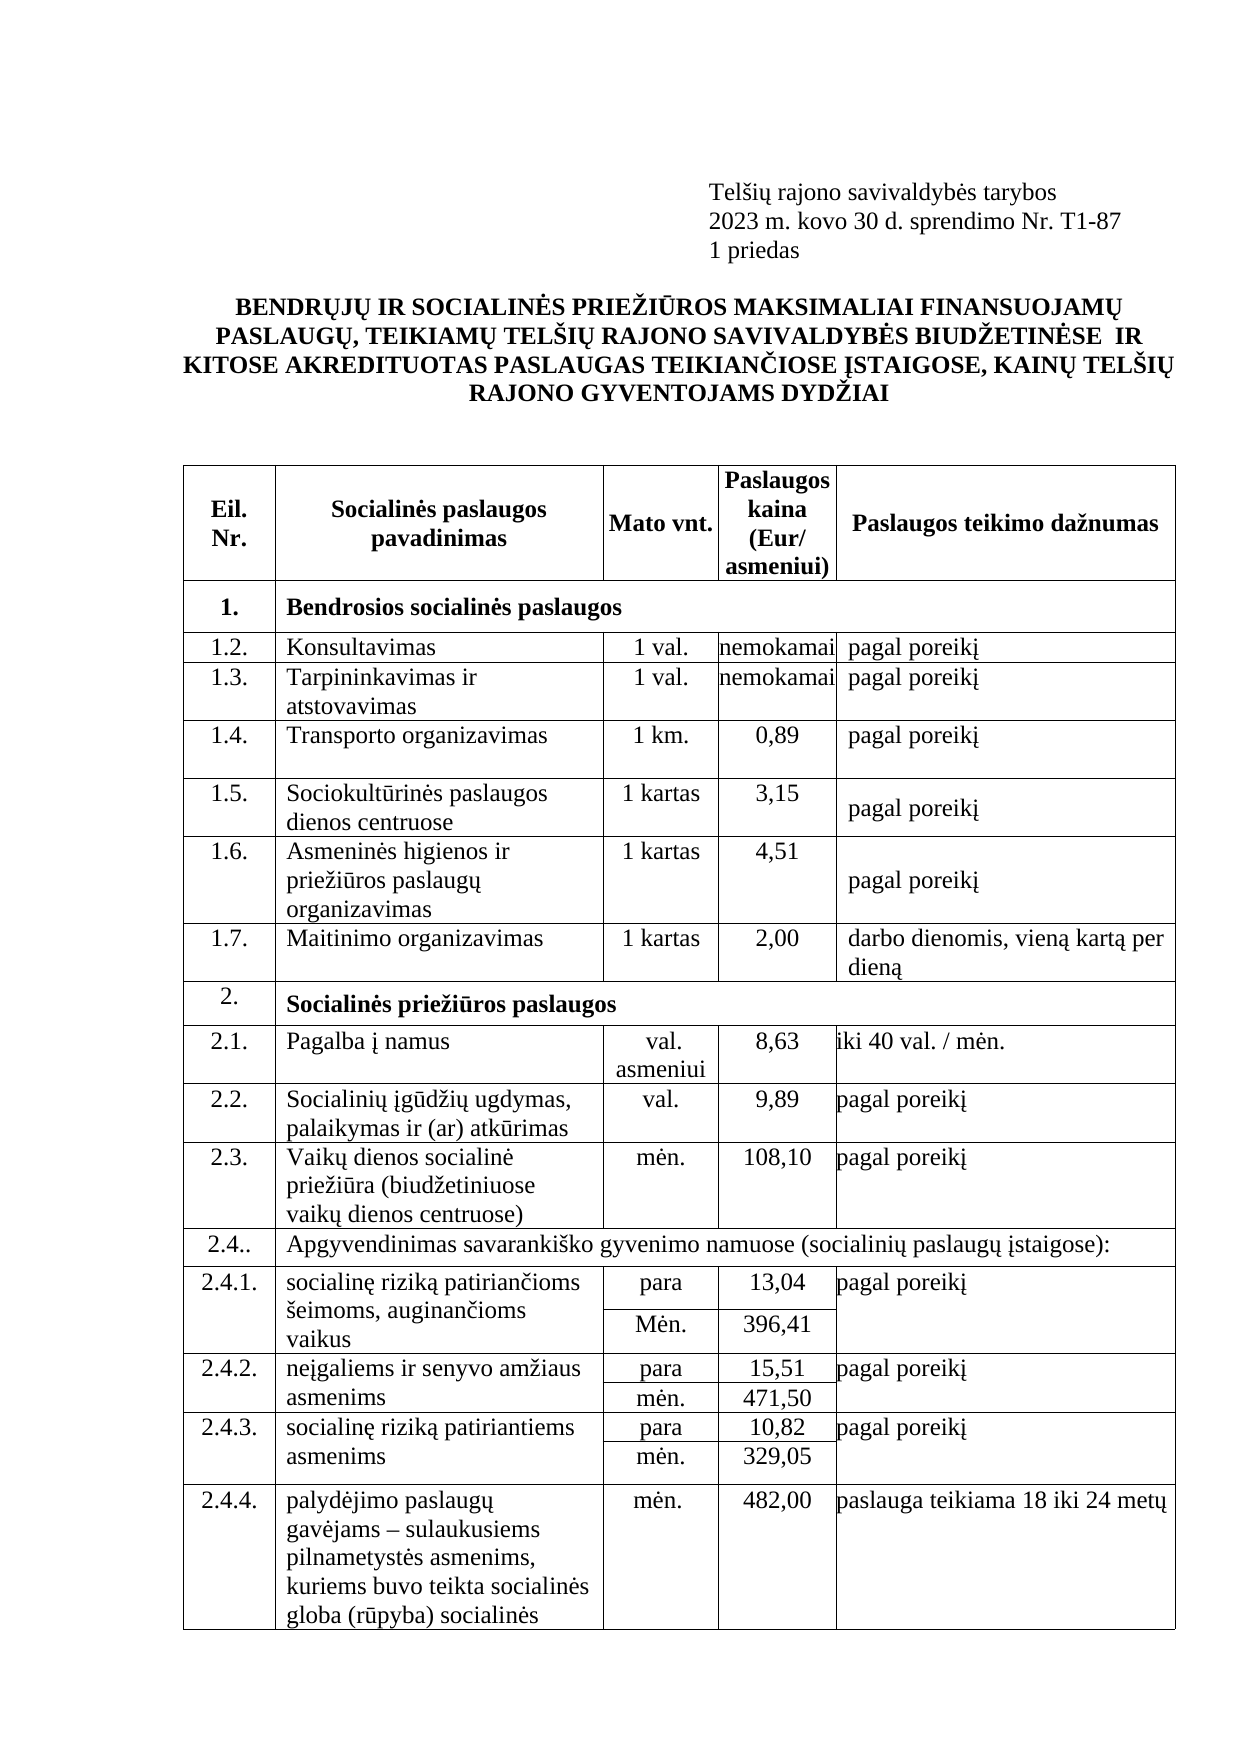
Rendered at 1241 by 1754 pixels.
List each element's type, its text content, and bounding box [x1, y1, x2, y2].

table_cell 2.4.4. [184, 1485, 275, 1629]
table_cell 1. [184, 581, 275, 632]
table_cell Sociokultūrinės paslaugos dienos centruose [276, 779, 603, 836]
table_cell mėn. [604, 1442, 718, 1484]
table_cell para [604, 1267, 718, 1309]
table_cell Apgyvendinimas savarankiško gyvenimo namuose (socialinių paslaugų įstaigose): [276, 1229, 1175, 1266]
table_cell Vaikų dienos socialinė priežiūra (biudžetiniuose vaikų dienos centruose) [276, 1143, 603, 1228]
table_cell 3,15 [719, 779, 836, 836]
table_cell socialinę riziką patiriančioms šeimoms, auginančioms vaikus [276, 1267, 603, 1353]
table_cell pagal poreikį [837, 663, 1175, 720]
table_cell 1 val. [604, 633, 718, 662]
text 2023 m. kovo 30 d. sprendimo Nr. T1-87 [177, 206, 1181, 235]
table_cell Mėn. [604, 1310, 718, 1353]
table_cell 4,51 [719, 837, 836, 922]
table_cell 2. [184, 982, 275, 1025]
table_cell 9,89 [719, 1084, 836, 1141]
table_cell nemokamai [719, 663, 836, 720]
table_cell pagal poreikį [837, 837, 1175, 922]
table_cell 1.2. [184, 633, 275, 662]
table_cell 396,41 [719, 1310, 836, 1353]
table_header Socialinės paslaugos pavadinimas [276, 466, 603, 580]
table_cell 0,89 [719, 721, 836, 778]
table_cell 1.3. [184, 663, 275, 720]
table_cell 482,00 [719, 1485, 836, 1629]
table_cell 1.7. [184, 924, 275, 981]
table_cell 1 kartas [604, 924, 718, 981]
table_cell Tarpininkavimas ir atstovavimas [276, 663, 603, 720]
table_cell Bendrosios socialinės paslaugos [276, 581, 1175, 632]
table_cell 2,00 [719, 924, 836, 981]
table_cell para [604, 1354, 718, 1382]
table_cell neįgaliems ir senyvo amžiaus asmenims [276, 1354, 603, 1412]
text 1 priedas [177, 235, 1181, 263]
table_cell mėn. [604, 1485, 718, 1629]
table_cell 2.4.. [184, 1229, 275, 1266]
table_cell 1.4. [184, 721, 275, 778]
table_cell Transporto organizavimas [276, 721, 603, 778]
table_cell 2.2. [184, 1084, 275, 1141]
table_cell paslauga teikiama 18 iki 24 metų [837, 1485, 1175, 1629]
table_cell 1 val. [604, 663, 718, 720]
table_cell pagal poreikį [837, 1143, 1175, 1228]
table_cell pagal poreikį [837, 633, 1175, 662]
table_cell iki 40 val. / mėn. [837, 1026, 1175, 1083]
table_cell para [604, 1413, 718, 1441]
table_cell mėn. [604, 1383, 718, 1412]
table_cell 1.6. [184, 837, 275, 922]
table_cell pagal poreikį [837, 1354, 1175, 1412]
table_cell darbo dienomis, vieną kartą per dieną [837, 924, 1175, 981]
text Telšių rajono savivaldybės tarybos [177, 177, 1181, 206]
table_cell 2.3. [184, 1143, 275, 1228]
table_cell nemokamai [719, 633, 836, 662]
table_header Paslaugos teikimo dažnumas [837, 466, 1175, 580]
table_cell mėn. [604, 1143, 718, 1228]
table_cell 1 kartas [604, 837, 718, 922]
table_header Eil. Nr. [184, 466, 275, 580]
table_cell socialinę riziką patiriantiems asmenims [276, 1413, 603, 1484]
table_cell Konsultavimas [276, 633, 603, 662]
table_cell val. asmeniui [604, 1026, 718, 1083]
table_cell 2.4.3. [184, 1413, 275, 1484]
table_cell 471,50 [719, 1383, 836, 1412]
table_cell pagal poreikį [837, 779, 1175, 836]
table_header Paslaugos kaina (Eur/ asmeniui) [719, 466, 836, 580]
table_cell Asmeninės higienos ir priežiūros paslaugų organizavimas [276, 837, 603, 922]
table_cell 13,04 [719, 1267, 836, 1309]
table_cell val. [604, 1084, 718, 1141]
table_cell palydėjimo paslaugų gavėjams – sulaukusiems pilnametystės asmenims, kuriems buvo teikta socialinės globa (rūpyba) socialinės [276, 1485, 603, 1629]
table_cell Pagalba į namus [276, 1026, 603, 1083]
table_cell 2.4.1. [184, 1267, 275, 1353]
table_cell Socialinių įgūdžių ugdymas, palaikymas ir (ar) atkūrimas [276, 1084, 603, 1141]
table_header Mato vnt. [604, 466, 718, 580]
table_cell 1.5. [184, 779, 275, 836]
table_cell pagal poreikį [837, 1084, 1175, 1141]
table_cell 8,63 [719, 1026, 836, 1083]
text bENDRŲJŲ IR SOCIALINĖS PRIEŽIŪROS MAKSIMALIAI FINANSUOJAMŲ PASLAUGŲ, TEIKIAMŲ TELŠIŲ RAJONO SAVIVALDYBĖS BIUDŽETINĖSE IR KITOSE AKREDITUOTAS PASLAUGAS TEIKIANČIOSE ĮSTAIGOSE, KAINŲ TELŠIŲ RAJONO GYVENTOJAMS DYDŽIAI [177, 292, 1181, 407]
table_cell 1 km. [604, 721, 718, 778]
table_cell pagal poreikį [837, 1413, 1175, 1484]
table_cell 15,51 [719, 1354, 836, 1382]
table_cell 10,82 [719, 1413, 836, 1441]
table_cell pagal poreikį [837, 721, 1175, 778]
table_cell Maitinimo organizavimas [276, 924, 603, 981]
table_cell 108,10 [719, 1143, 836, 1228]
table_cell pagal poreikį [837, 1267, 1175, 1353]
table_cell 2.1. [184, 1026, 275, 1083]
table_cell Socialinės priežiūros paslaugos [276, 982, 1175, 1025]
table_cell 2.4.2. [184, 1354, 275, 1412]
table_cell 1 kartas [604, 779, 718, 836]
table_cell 329,05 [719, 1442, 836, 1484]
